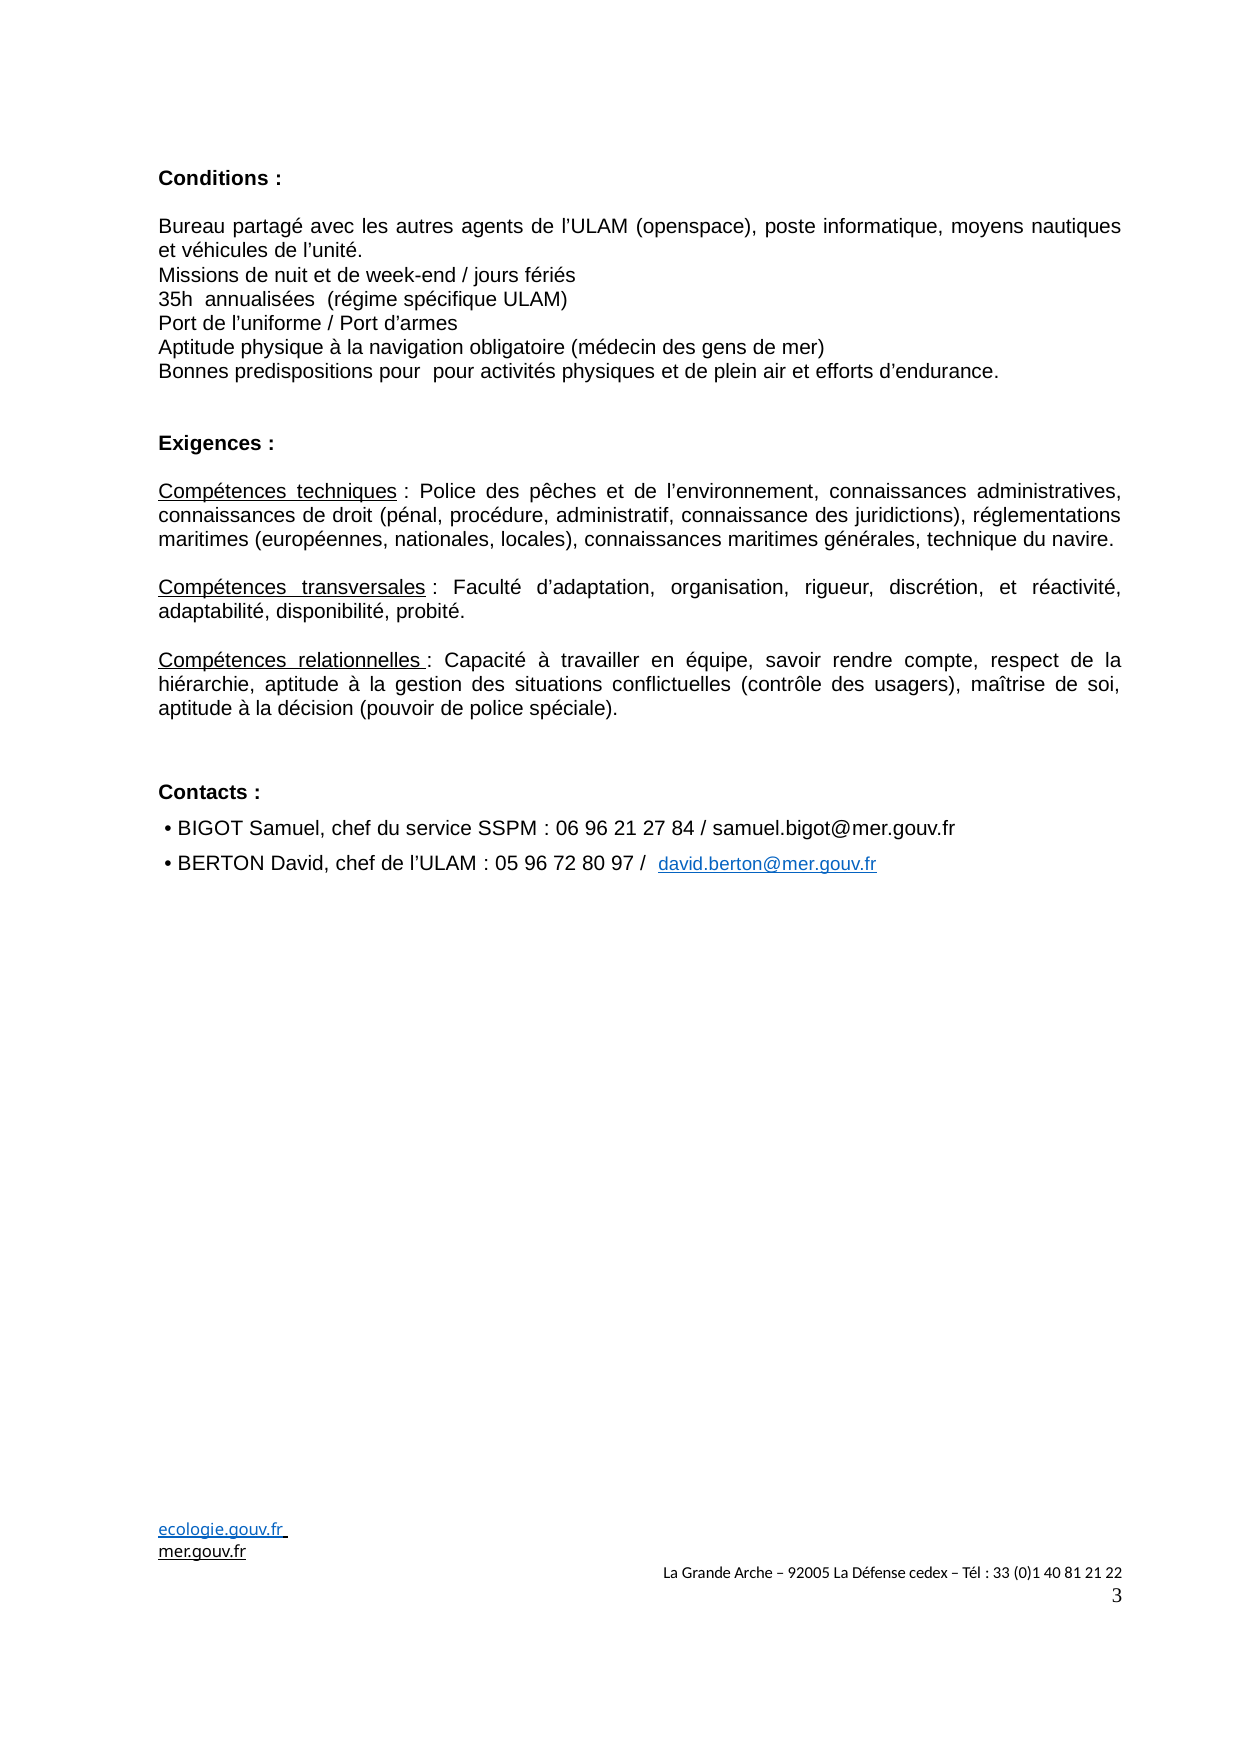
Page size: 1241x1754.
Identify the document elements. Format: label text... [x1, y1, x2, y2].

text • BERTON David, chef de l’ULAM : 05 96 72 80 97 / david.berton@mer.gouv.fr [158, 851, 1122, 875]
text Port de l’uniforme / Port d’armes [158, 311, 1122, 335]
text • BIGOT Samuel, chef du service SSPM : 06 96 21 27 84 / samuel.bigot@mer.gouv.fr [158, 815, 1122, 839]
text Bonnes predispositions pour pour activités physiques et de plein air et efforts d’endurance. [158, 359, 1122, 383]
text Bureau partagé avec les autres agents de l’ULAM (openspace), poste informatique, moyens nautiques et véhicules de l’unité. [158, 214, 1122, 262]
text Compétences techniques : Police des pêches et de l’environnement, connaissances administratives, connaissances de droit (pénal, procédure, administratif, connaissance des juridictions), réglementations maritimes (européennes, nationales, locales), connaissances maritimes générales, technique du navire. [158, 479, 1122, 551]
text Compétences relationnelles : Capacité à travailler en équipe, savoir rendre compte, respect de la hiérarchie, aptitude à la gestion des situations conflictuelles (contrôle des usagers), maîtrise de soi, aptitude à la décision (pouvoir de police spéciale). [158, 647, 1122, 720]
text Aptitude physique à la navigation obligatoire (médecin des gens de mer) [158, 335, 1122, 359]
text Contacts : [158, 779, 1122, 804]
text 35h annualisées (régime spécifique ULAM) [158, 287, 1122, 311]
text Exigences : [158, 431, 1122, 455]
text Compétences transversales : Faculté d’adaptation, organisation, rigueur, discrétion, et réactivité, adaptabilité, disponibilité, probité. [158, 575, 1122, 623]
text Conditions : [158, 166, 1122, 190]
text Missions de nuit et de week-end / jours fériés [158, 262, 1122, 287]
